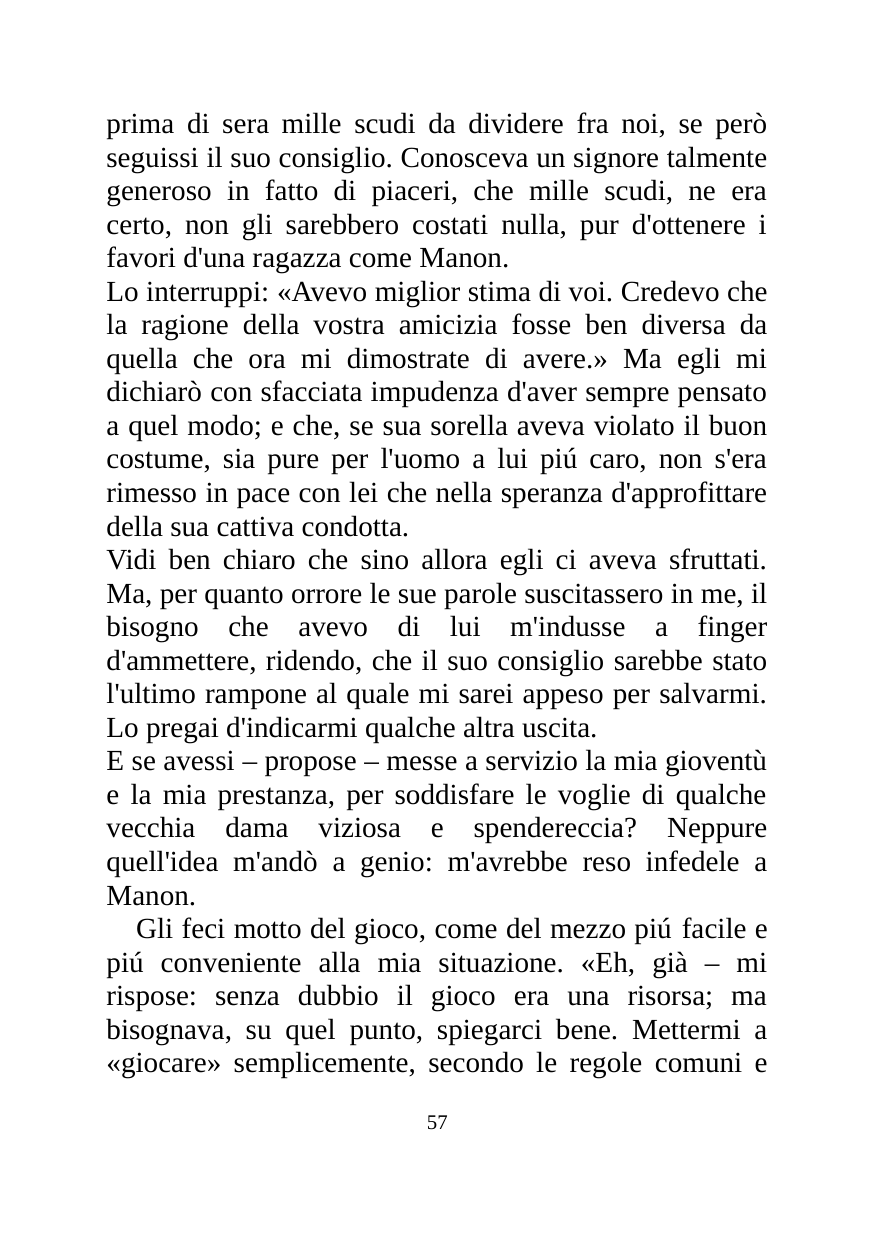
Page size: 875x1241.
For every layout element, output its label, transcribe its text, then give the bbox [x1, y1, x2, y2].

text Gli feci motto del gioco, come del mezzo piú facile e piú conveniente alla mia situazione. «Eh, già ‒ mi rispose: senza dubbio il gioco era una risorsa; ma bisognava, su quel punto, spiegarci bene. Mettermi a «giocare» semplicemente, secondo le regole comuni e [106, 911, 768, 1079]
text prima di sera mille scudi da dividere fra noi, se però seguissi il suo consiglio. Conosceva un signore talmente generoso in fatto di piaceri, che mille scudi, ne era certo, non gli sarebbero costati nulla, pur d'ottenere i favori d'una ragazza come Manon. [106, 106, 768, 274]
text Vidi ben chiaro che sino allora egli ci aveva sfruttati. Ma, per quanto orrore le sue parole suscitassero in me, il bisogno che avevo di lui m'indusse a finger d'ammettere, ridendo, che il suo consiglio sarebbe stato l'ultimo rampone al quale mi sarei appeso per salvarmi. Lo pregai d'indicarmi qualche altra uscita. [106, 542, 768, 743]
text E se avessi ‒ propose ‒ messe a servizio la mia gioventù e la mia prestanza, per soddisfare le voglie di qualche vecchia dama viziosa e spendereccia? Neppure quell'idea m'andò a genio: m'avrebbe reso infedele a Manon. [106, 743, 768, 911]
text Lo interruppi: «Avevo miglior stima di voi. Credevo che la ragione della vostra amicizia fosse ben diversa da quella che ora mi dimostrate di avere.» Ma egli mi dichiarò con sfacciata impudenza d'aver sempre pensato a quel modo; e che, se sua sorella aveva violato il buon costume, sia pure per l'uomo a lui piú caro, non s'era rimesso in pace con lei che nella speranza d'approfittare della sua cattiva condotta. [106, 274, 768, 542]
